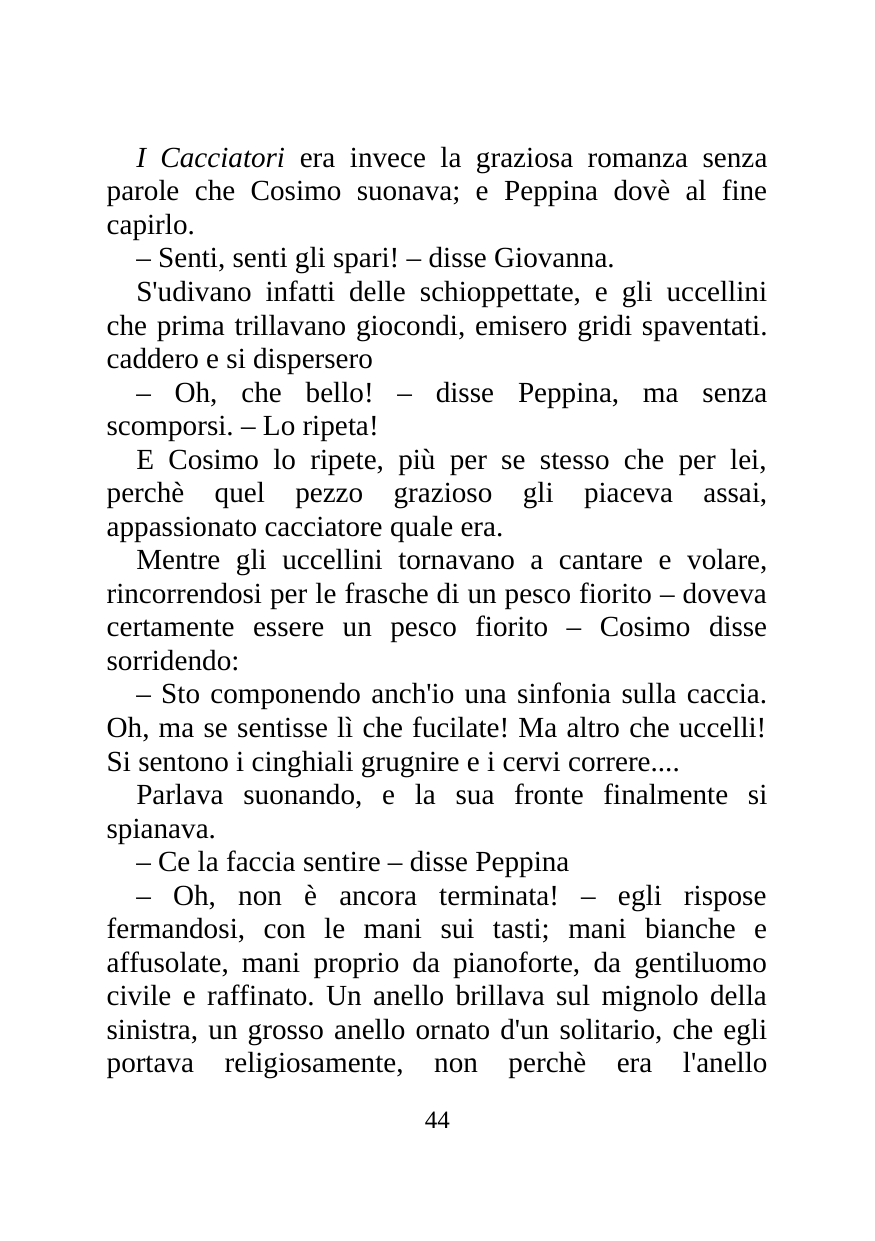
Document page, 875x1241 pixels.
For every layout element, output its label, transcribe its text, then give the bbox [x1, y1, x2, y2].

text – Oh, che bello! – disse Peppina, ma senza scomporsi. – Lo ripeta! [106, 375, 768, 442]
text – Ce la faccia sentire – disse Peppina [106, 844, 768, 878]
text Parlava suonando, e la sua fronte finalmente si spianava. [106, 777, 768, 844]
text – Oh, non è ancora terminata! – egli rispose fermandosi, con le mani sui tasti; mani bianche e affusolate, mani proprio da pianoforte, da gentiluomo civile e raffinato. Un anello brillava sul mignolo della sinistra, un grosso anello ornato d'un solitario, che egli portava religiosamente, non perchè era l'anello [106, 878, 768, 1079]
text I Cacciatori era invece la graziosa romanza senza parole che Cosimo suonava; e Peppina dovè al fine capirlo. [106, 140, 768, 241]
text – Senti, senti gli spari! – disse Giovanna. [106, 241, 768, 274]
text – Sto componendo anch'io una sinfonia sulla caccia. Oh, ma se sentisse lì che fucilate! Ma altro che uccelli! Si sentono i cinghiali grugnire e i cervi correre.... [106, 677, 768, 777]
text E Cosimo lo ripete, più per se stesso che per lei, perchè quel pezzo grazioso gli piaceva assai, appassionato cacciatore quale era. [106, 442, 768, 542]
text S'udivano infatti delle schioppettate, e gli uccellini che prima trillavano giocondi, emisero gridi spaventati. caddero e si dispersero [106, 274, 768, 375]
text Mentre gli uccellini tornavano a cantare e volare, rincorrendosi per le frasche di un pesco fiorito – doveva certamente essere un pesco fiorito – Cosimo disse sorridendo: [106, 542, 768, 677]
